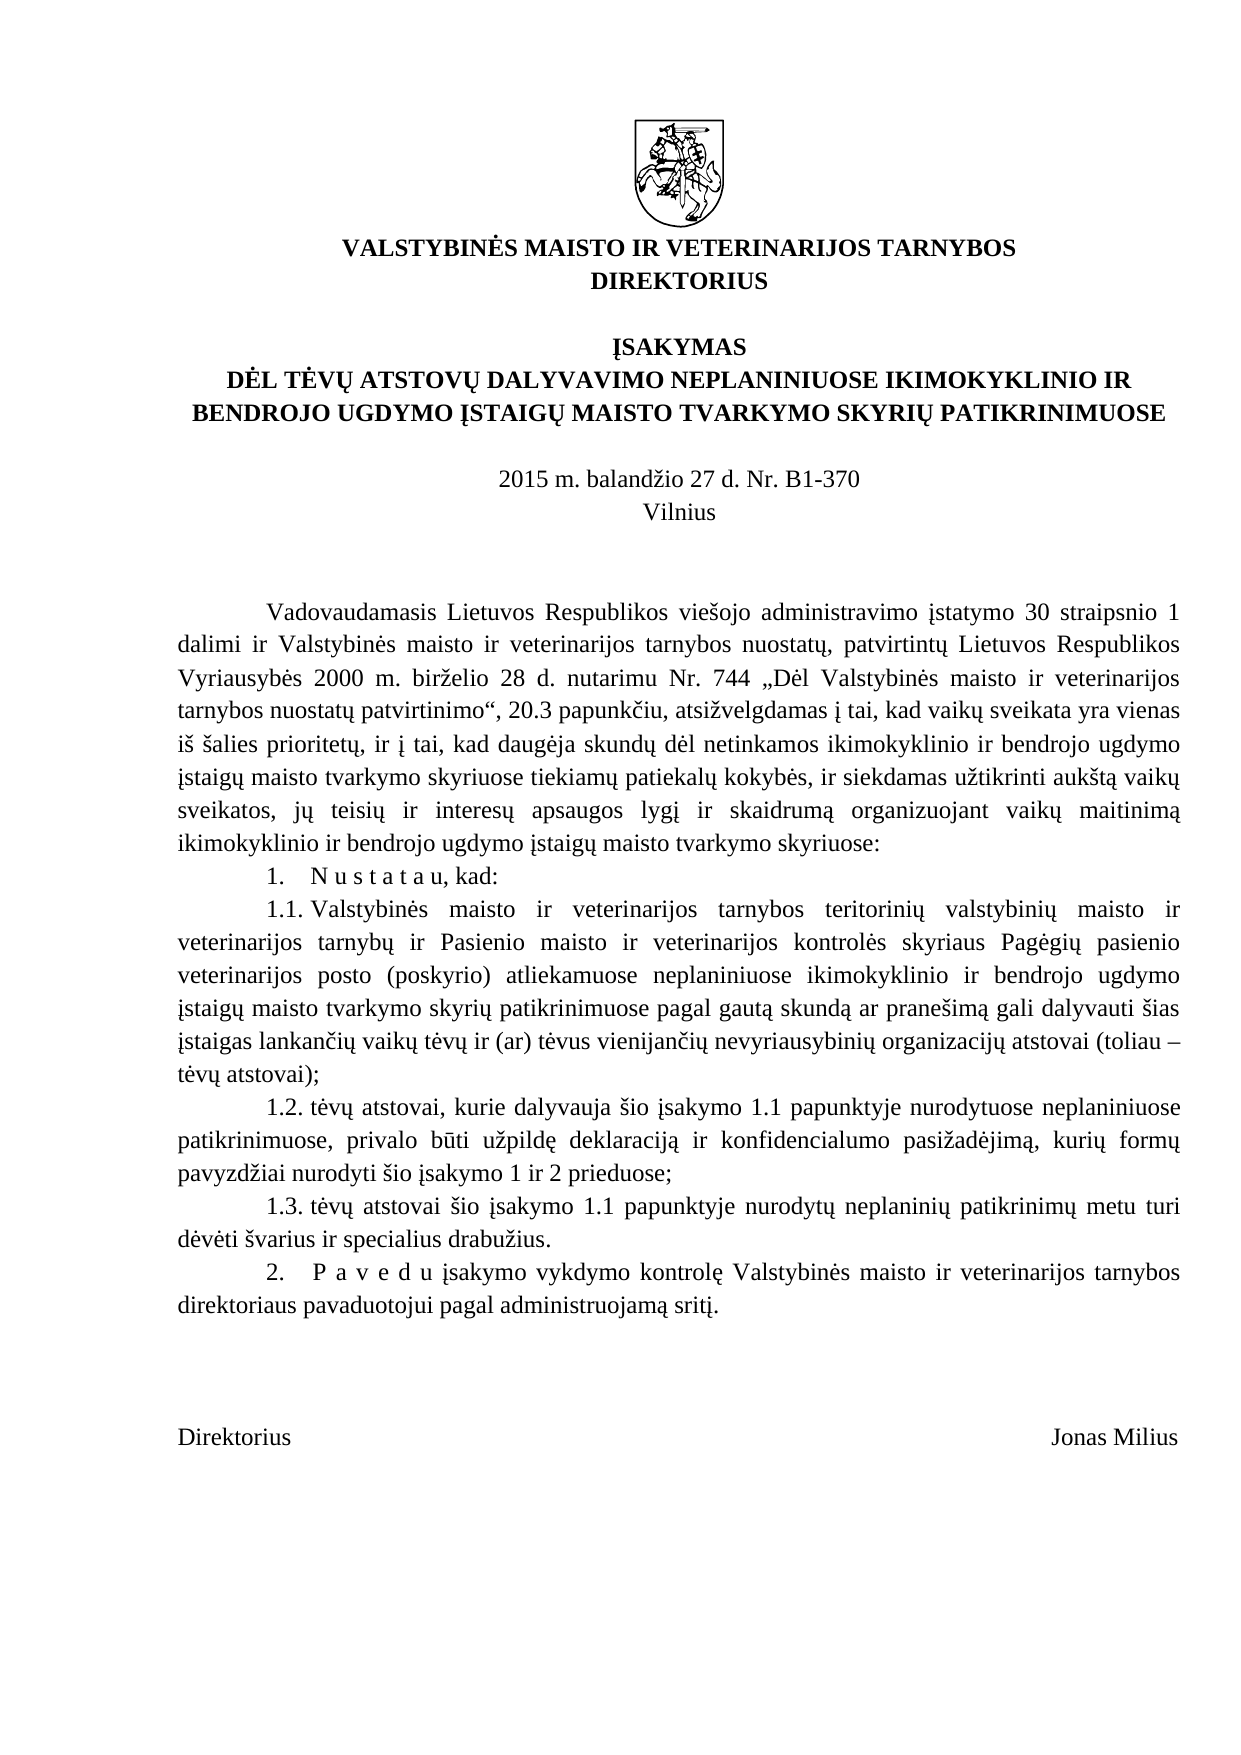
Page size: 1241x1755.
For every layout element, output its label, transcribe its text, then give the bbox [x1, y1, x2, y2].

text 2. P a v e d u įsakymo vykdymo kontrolę Valstybinės maisto ir veterinarijos tarnybos direktoriaus pavaduotojui pagal administruojamą sritį. [177, 1257, 1181, 1319]
text DIREKTORIUS [177, 266, 1181, 295]
text 2015 m. balandžio 27 d. Nr. B1-370 [177, 464, 1181, 493]
text VALSTYBINĖS MAISTO IR VETERINARIJOS TARNYBOS [177, 233, 1181, 262]
text ĮSAKYMAS [177, 332, 1181, 361]
text DĖL TĖVŲ ATSTOVŲ DALYVAVIMO NEPLANINIUOSE IKIMOKYKLINIO IR BENDROJO UGDYMO ĮSTAIGŲ MAISTO TVARKYMO SKYRIŲ PATIKRINIMUOSE [177, 365, 1181, 427]
text Vilnius [177, 497, 1181, 526]
text Direktorius Jonas Milius [177, 1422, 1181, 1451]
text Vadovaudamasis Lietuvos Respublikos viešojo administravimo įstatymo 30 straipsnio 1 dalimi ir Valstybinės maisto ir veterinarijos tarnybos nuostatų, patvirtintų Lietuvos Respublikos Vyriausybės 2000 m. birželio 28 d. nutarimu Nr. 744 „Dėl Valstybinės maisto ir veterinarijos tarnybos nuostatų patvirtinimo“, 20.3 papunkčiu, atsižvelgdamas į tai, kad vaikų sveikata yra vienas iš šalies prioritetų, ir į tai, kad daugėja skundų dėl netinkamos ikimokyklinio ir bendrojo ugdymo įstaigų maisto tvarkymo skyriuose tiekiamų patiekalų kokybės, ir siekdamas užtikrinti aukštą vaikų sveikatos, jų teisių ir interesų apsaugos lygį ir skaidrumą organizuojant vaikų maitinimą ikimokyklinio ir bendrojo ugdymo įstaigų maisto tvarkymo skyriuose: [177, 597, 1181, 856]
text 1. N u s t a t a u, kad: [177, 861, 1181, 889]
text 1.3. tėvų atstovai šio įsakymo 1.1 papunktyje nurodytų neplaninių patikrinimų metu turi dėvėti švarius ir specialius drabužius. [177, 1191, 1181, 1253]
text 1.2. tėvų atstovai, kurie dalyvauja šio įsakymo 1.1 papunktyje nurodytuose neplaniniuose patikrinimuose, privalo būti užpildę deklaraciją ir konfidencialumo pasižadėjimą, kurių formų pavyzdžiai nurodyti šio įsakymo 1 ir 2 prieduose; [177, 1092, 1181, 1187]
text 1.1. Valstybinės maisto ir veterinarijos tarnybos teritorinių valstybinių maisto ir veterinarijos tarnybų ir Pasienio maisto ir veterinarijos kontrolės skyriaus Pagėgių pasienio veterinarijos posto (poskyrio) atliekamuose neplaniniuose ikimokyklinio ir bendrojo ugdymo įstaigų maisto tvarkymo skyrių patikrinimuose pagal gautą skundą ar pranešimą gali dalyvauti šias įstaigas lankančių vaikų tėvų ir (ar) tėvus vienijančių nevyriausybinių organizacijų atstovai (toliau – tėvų atstovai); [177, 894, 1181, 1088]
